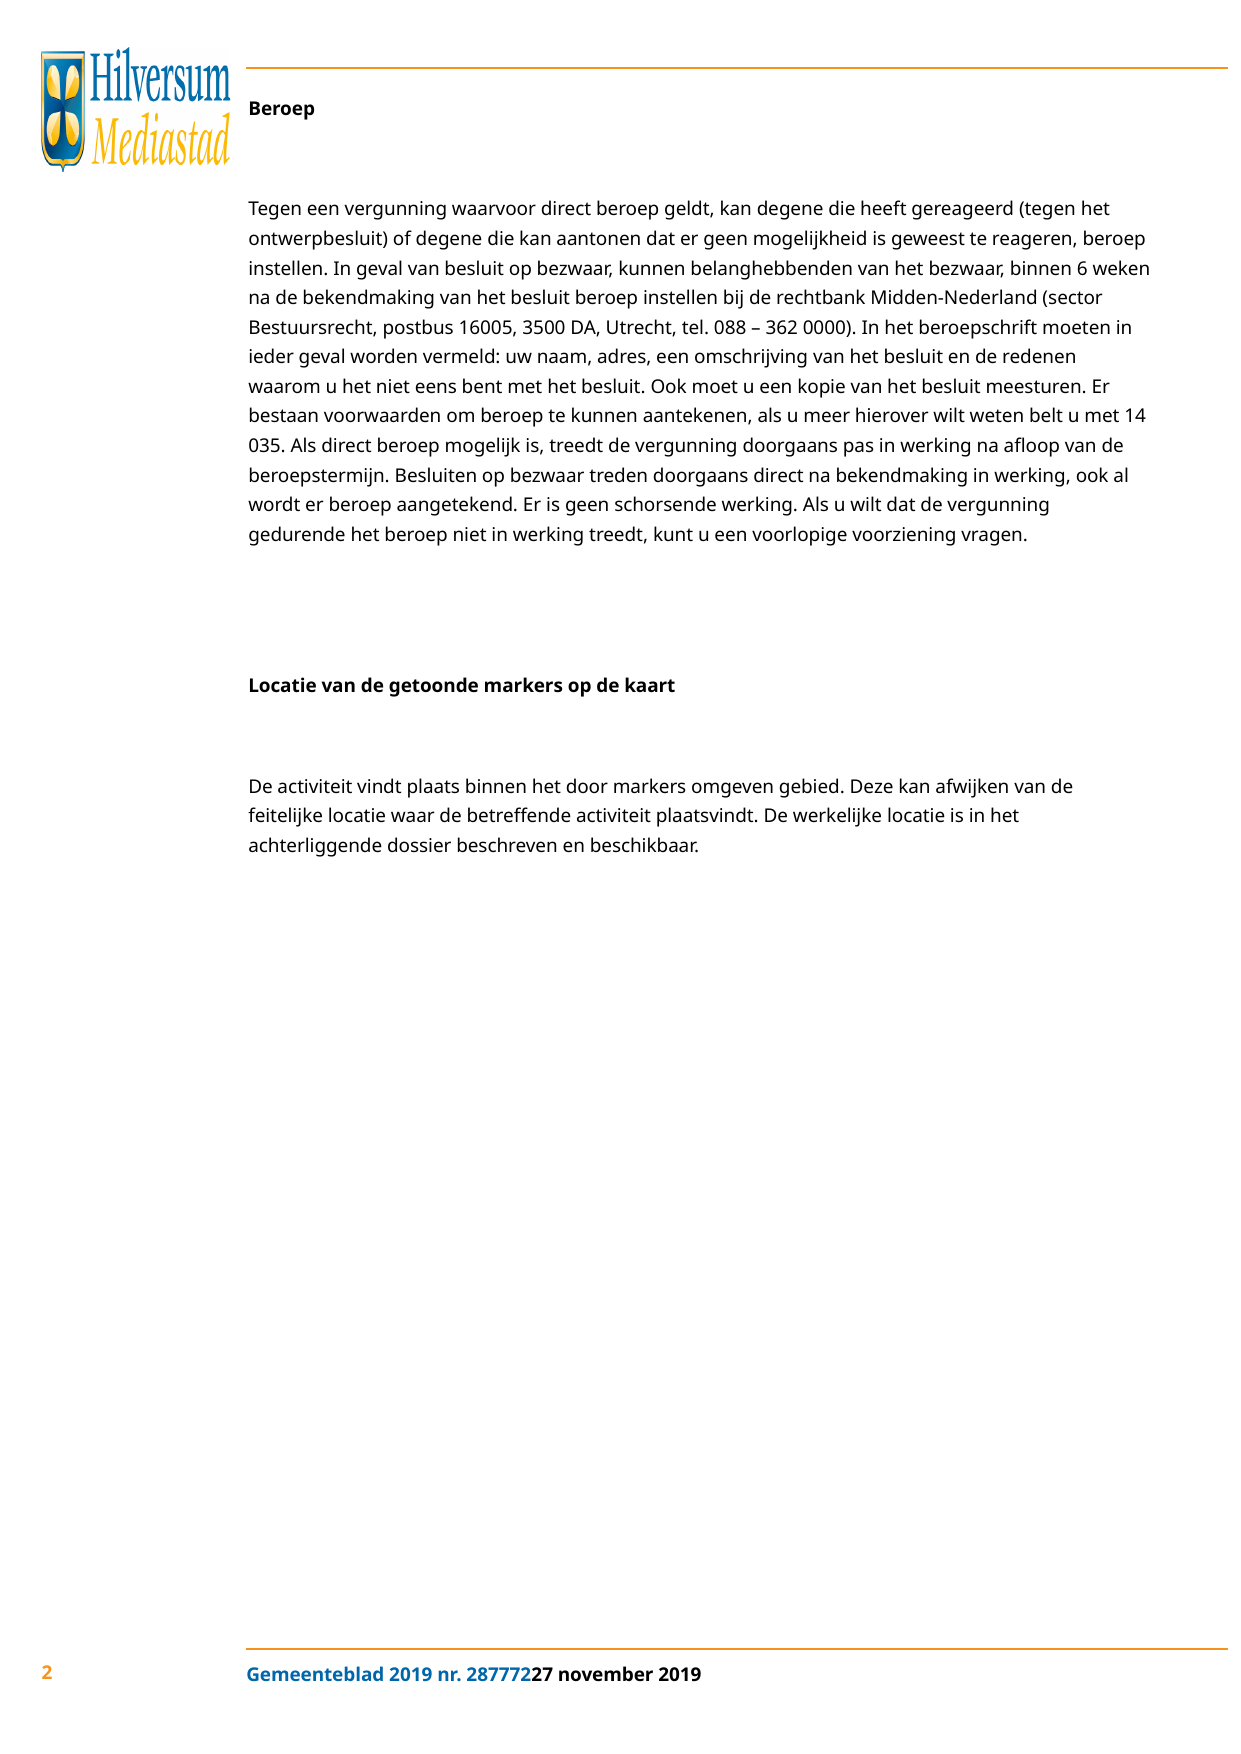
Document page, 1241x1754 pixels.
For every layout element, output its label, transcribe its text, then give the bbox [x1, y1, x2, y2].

picture [41, 47, 231, 172]
text Locatie van de getoonde markers op de kaart [248, 672, 1152, 698]
text Tegen een vergunning waarvoor direct beroep geldt, kan degene die heeft gereageerd (tegen het ontwerpbesluit) of degene die kan aantonen dat er geen mogelijkheid is geweest te reageren, beroep instellen. In geval van besluit op bezwaar, kunnen belanghebbenden van het bezwaar, binnen 6 weken na de bekendmaking van het besluit beroep instellen bij de rechtbank Midden-Nederland (sector Bestuursrecht, postbus 16005, 3500 DA, Utrecht, tel. 088 – 362 0000). In het beroepschrift moeten in ieder geval worden vermeld: uw naam, adres, een omschrijving van het besluit en de redenen waarom u het niet eens bent met het besluit. Ook moet u een kopie van het besluit meesturen. Er bestaan voorwaarden om beroep te kunnen aantekenen, als u meer hierover wilt weten belt u met 14 035. Als direct beroep mogelijk is, treedt de vergunning doorgaans pas in werking na afloop van de beroepstermijn. Besluiten op bezwaar treden doorgaans direct na bekendmaking in werking, ook al wordt er beroep aangetekend. Er is geen schorsende werking. Als u wilt dat de vergunning gedurende het beroep niet in werking treedt, kunt u een voorlopige voorziening vragen. [248, 196, 1152, 547]
text De activiteit vindt plaats binnen het door markers omgeven gebied. Deze kan afwijken van de feitelijke locatie waar de betreffende activiteit plaatsvindt. De werkelijke locatie is in het achterliggende dossier beschreven en beschikbaar. [248, 773, 1152, 858]
text Beroep [248, 95, 1152, 121]
